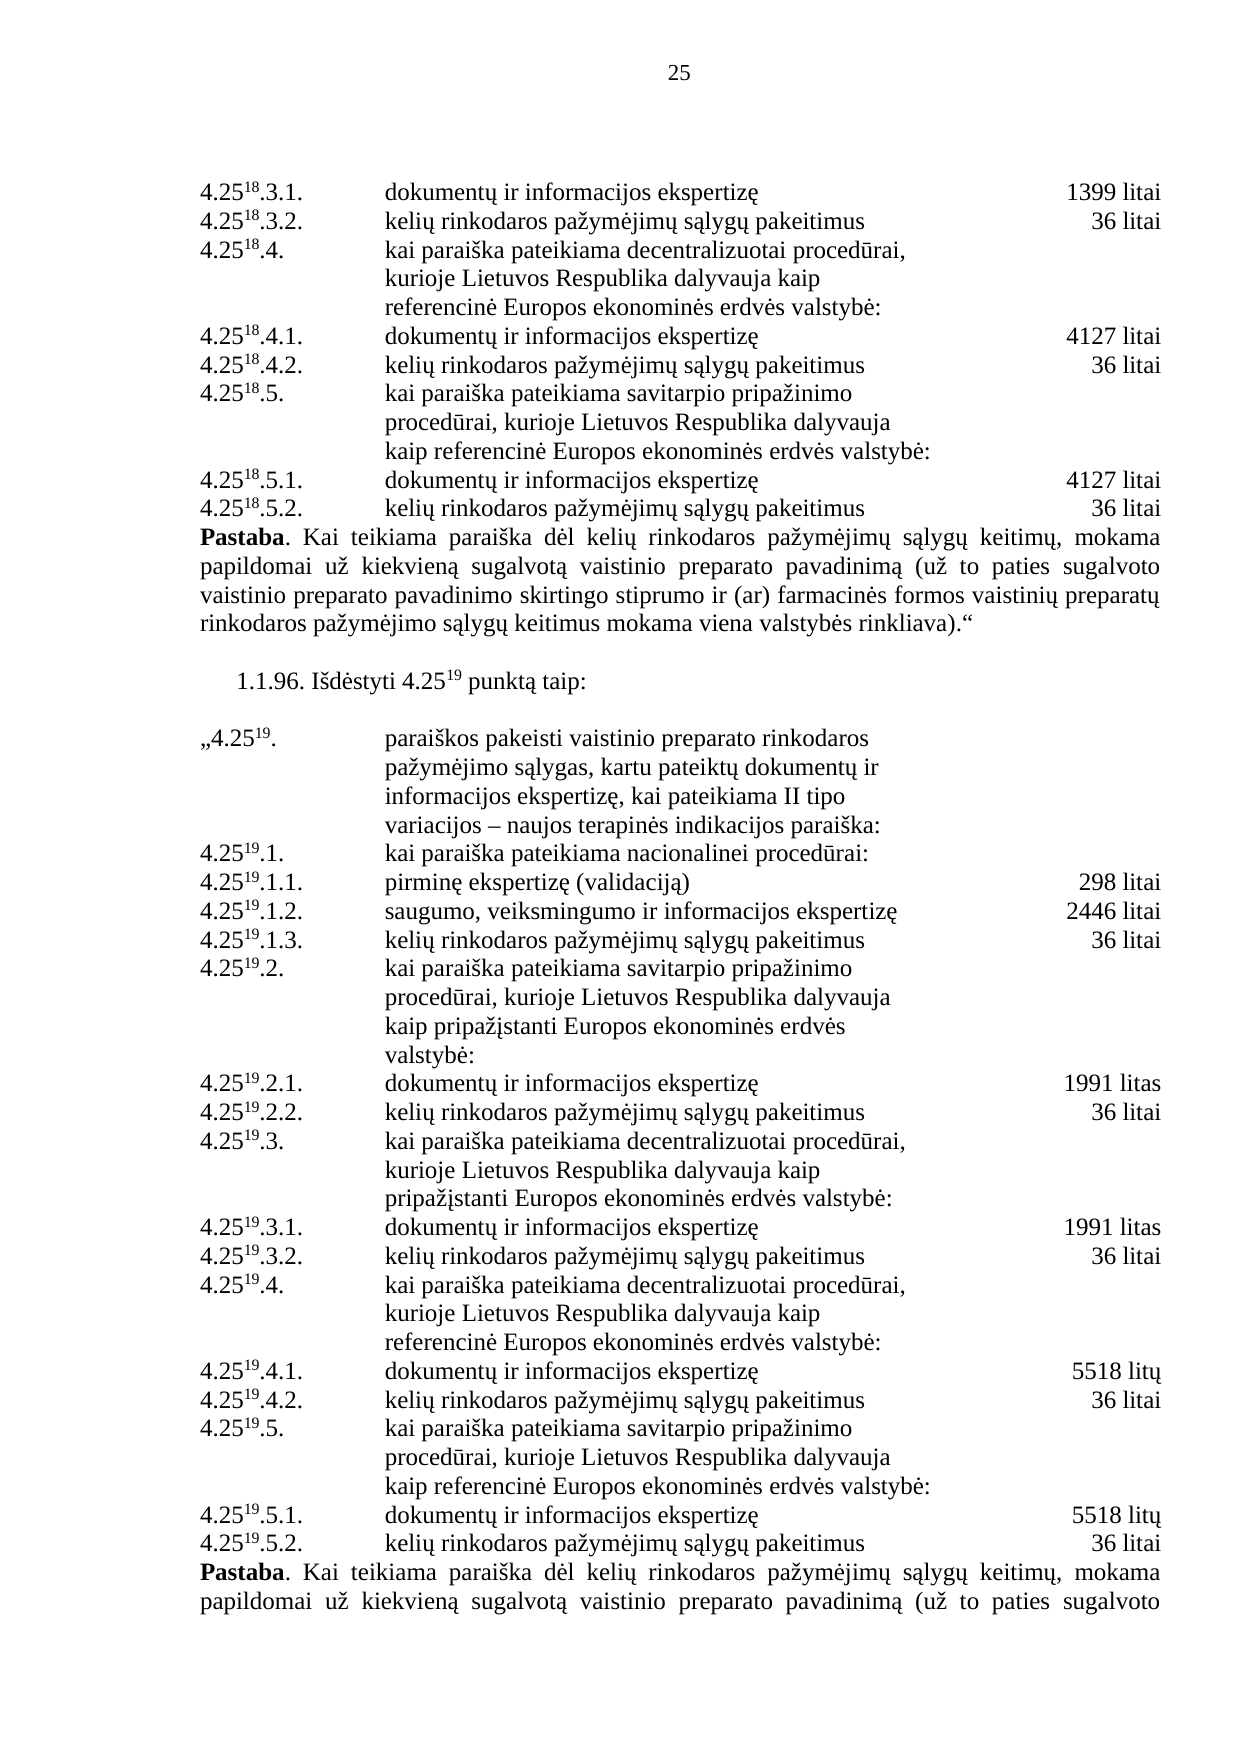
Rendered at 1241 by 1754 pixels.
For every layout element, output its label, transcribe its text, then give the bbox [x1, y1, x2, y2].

table_cell 4.2519.1.3. [189, 925, 373, 953]
table_cell 4.2518.5. [189, 379, 373, 465]
table_cell 1991 litas [943, 1069, 1172, 1097]
table_cell kelių rinkodaros pažymėjimų sąlygų pakeitimus [373, 1097, 943, 1126]
table_cell 36 litai [943, 1529, 1172, 1557]
table_cell kai paraiška pateikiama decentralizuotai procedūrai, kurioje Lietuvos Respublika dalyvauja kaip referencinė Europos ekonominės erdvės valstybė: [373, 1270, 943, 1356]
table_cell kai paraiška pateikiama decentralizuotai procedūrai, kurioje Lietuvos Respublika dalyvauja kaip referencinė Europos ekonominės erdvės valstybė: [373, 235, 943, 321]
table_cell kai paraiška pateikiama nacionalinei procedūrai: [373, 839, 943, 867]
table_cell 4.2519.3.2. [189, 1241, 373, 1270]
table_cell 36 litai [943, 206, 1172, 235]
table_cell 4.2519.5. [189, 1414, 373, 1500]
table_header [943, 724, 1172, 838]
table_cell 4127 litai [943, 465, 1172, 493]
table_cell 36 litai [943, 1385, 1172, 1413]
table_cell 298 litai [943, 867, 1172, 896]
table_cell [943, 235, 1172, 321]
table_cell pirminę ekspertizę (validaciją) [373, 867, 943, 896]
table_cell kelių rinkodaros pažymėjimų sąlygų pakeitimus [373, 350, 943, 378]
table_cell 4.2519.1.2. [189, 896, 373, 925]
table_cell 4.2519.2.2. [189, 1097, 373, 1126]
table_cell 4.2519.4.1. [189, 1356, 373, 1385]
table_cell kelių rinkodaros pažymėjimų sąlygų pakeitimus [373, 1529, 943, 1557]
table_cell 4127 litai [943, 321, 1172, 350]
table_cell 4.2518.4.2. [189, 350, 373, 378]
table_cell 5518 litų [943, 1500, 1172, 1528]
table_cell 4.2519.5.2. [189, 1529, 373, 1557]
table_cell 36 litai [943, 1097, 1172, 1126]
table_cell Pastaba. Kai teikiama paraiška dėl kelių rinkodaros pažymėjimų sąlygų keitimų, mokama papildomai už kiekvieną sugalvotą vaistinio preparato pavadinimą (už to paties sugalvoto vaistinio preparato pavadinimo skirtingo stiprumo ir (ar) farmacinės formos vaistinių preparatų rinkodaros pažymėjimo sąlygų keitimus mokama viena valstybės rinkliava).“ [189, 522, 1172, 637]
table_cell 36 litai [943, 1241, 1172, 1270]
table_cell kai paraiška pateikiama savitarpio pripažinimo procedūrai, kurioje Lietuvos Respublika dalyvauja kaip referencinė Europos ekonominės erdvės valstybė: [373, 379, 943, 465]
table_cell 4.2518.5.1. [189, 465, 373, 493]
table_cell dokumentų ir informacijos ekspertizę [373, 321, 943, 350]
table_cell dokumentų ir informacijos ekspertizę [373, 177, 943, 206]
table_cell [943, 954, 1172, 1068]
table_cell [943, 1270, 1172, 1356]
table_header „4.2519. [189, 724, 373, 838]
table_cell 4.2519.4.2. [189, 1385, 373, 1413]
text 1.1.96. Išdėstyti 4.2519 punktą taip: [177, 666, 1181, 695]
table_cell 4.2518.3.2. [189, 206, 373, 235]
table_cell 36 litai [943, 925, 1172, 953]
table_cell 4.2519.1.1. [189, 867, 373, 896]
table_cell 1991 litas [943, 1212, 1172, 1241]
table_cell 2446 litai [943, 896, 1172, 925]
table_cell 36 litai [943, 494, 1172, 522]
table_cell kelių rinkodaros pažymėjimų sąlygų pakeitimus [373, 494, 943, 522]
table_cell 4.2518.4. [189, 235, 373, 321]
table_cell kelių rinkodaros pažymėjimų sąlygų pakeitimus [373, 206, 943, 235]
table_cell 4.2519.1. [189, 839, 373, 867]
table_cell 4.2519.4. [189, 1270, 373, 1356]
table_cell [943, 1414, 1172, 1500]
table_cell kelių rinkodaros pažymėjimų sąlygų pakeitimus [373, 1385, 943, 1413]
table_cell kelių rinkodaros pažymėjimų sąlygų pakeitimus [373, 1241, 943, 1270]
table_cell [943, 379, 1172, 465]
table_cell 4.2519.2.1. [189, 1069, 373, 1097]
table_cell kai paraiška pateikiama savitarpio pripažinimo procedūrai, kurioje Lietuvos Respublika dalyvauja kaip pripažįstanti Europos ekonominės erdvės valstybė: [373, 954, 943, 1068]
table_cell 4.2518.5.2. [189, 494, 373, 522]
table_cell 4.2519.3. [189, 1126, 373, 1212]
table_cell 4.2518.4.1. [189, 321, 373, 350]
table_cell dokumentų ir informacijos ekspertizę [373, 1069, 943, 1097]
table_cell 4.2519.5.1. [189, 1500, 373, 1528]
table_cell dokumentų ir informacijos ekspertizę [373, 1356, 943, 1385]
table_cell [943, 839, 1172, 867]
table_cell 36 litai [943, 350, 1172, 378]
table_cell kai paraiška pateikiama decentralizuotai procedūrai, kurioje Lietuvos Respublika dalyvauja kaip pripažįstanti Europos ekonominės erdvės valstybė: [373, 1126, 943, 1212]
table_cell kai paraiška pateikiama savitarpio pripažinimo procedūrai, kurioje Lietuvos Respublika dalyvauja kaip referencinė Europos ekonominės erdvės valstybė: [373, 1414, 943, 1500]
table_cell Pastaba. Kai teikiama paraiška dėl kelių rinkodaros pažymėjimų sąlygų keitimų, mokama papildomai už kiekvieną sugalvotą vaistinio preparato pavadinimą (už to paties sugalvoto [189, 1557, 1172, 1615]
table_cell [943, 1126, 1172, 1212]
table_cell dokumentų ir informacijos ekspertizę [373, 1212, 943, 1241]
table_cell dokumentų ir informacijos ekspertizę [373, 465, 943, 493]
table_cell 4.2518.3.1. [189, 177, 373, 206]
table_cell kelių rinkodaros pažymėjimų sąlygų pakeitimus [373, 925, 943, 953]
table_cell 4.2519.3.1. [189, 1212, 373, 1241]
table_cell 5518 litų [943, 1356, 1172, 1385]
table_cell saugumo, veiksmingumo ir informacijos ekspertizę [373, 896, 943, 925]
table_header paraiškos pakeisti vaistinio preparato rinkodaros pažymėjimo sąlygas, kartu pateiktų dokumentų ir informacijos ekspertizę, kai pateikiama II tipo variacijos – naujos terapinės indikacijos paraiška: [373, 724, 943, 838]
table_cell 4.2519.2. [189, 954, 373, 1068]
table_cell dokumentų ir informacijos ekspertizę [373, 1500, 943, 1528]
table_cell 1399 litai [943, 177, 1172, 206]
